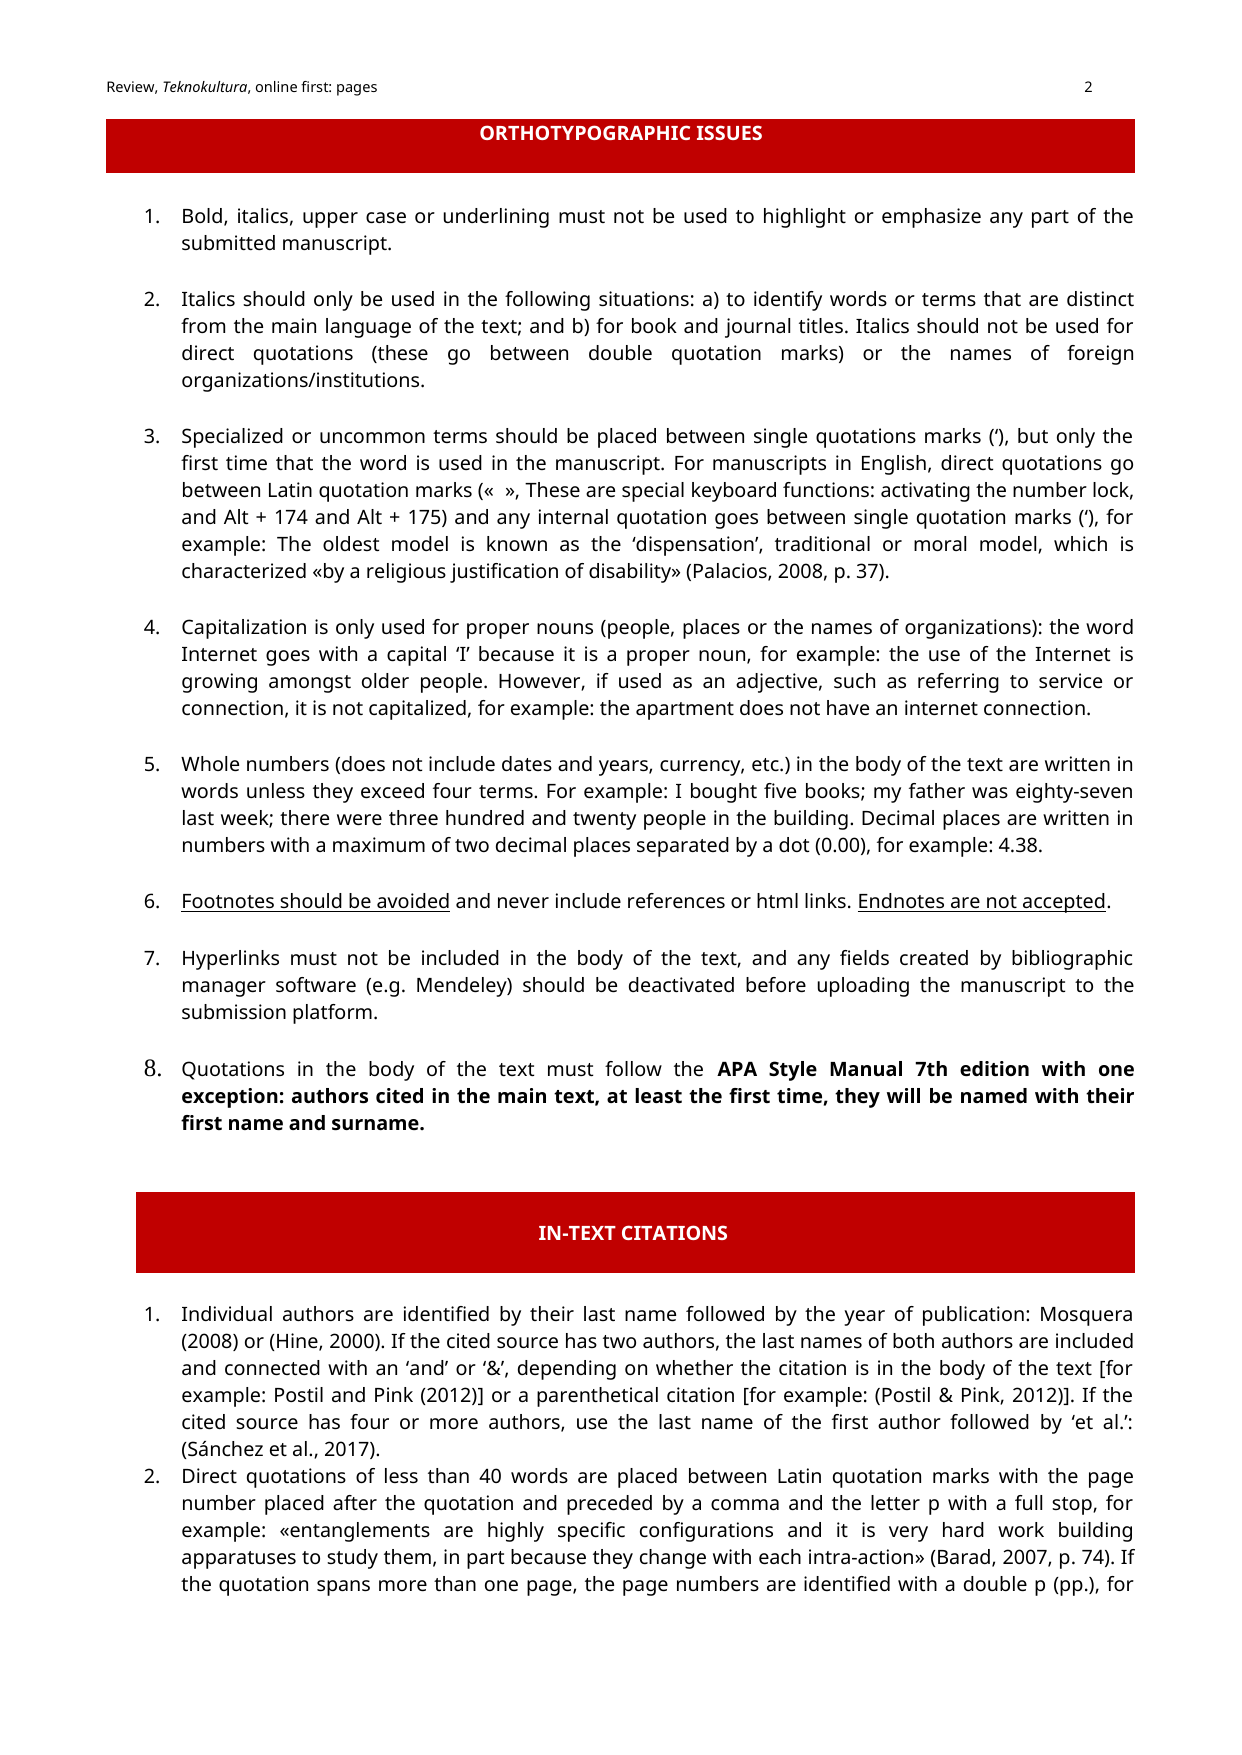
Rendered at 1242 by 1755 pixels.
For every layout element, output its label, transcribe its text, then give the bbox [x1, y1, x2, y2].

list Specialized or uncommon terms should be placed between single quotations marks (‘), but only the first time that the word is used in the manuscript. For manuscripts in English, direct quotations go between Latin quotation marks (« », These are special keyboard functions: activating the number lock, and Alt + 174 and Alt + 175) and any internal quotation goes between single quotation marks (‘), for example: The oldest model is known as the ‘dispensation’, traditional or moral model, which is characterized «by a religious justification of disability» (Palacios, 2008, p. 37). [144, 423, 1135, 584]
text IN-TEXT CITATIONS [136, 1219, 1135, 1246]
list Bold, italics, upper case or underlining must not be used to highlight or emphasize any part of the submitted manuscript. [144, 202, 1135, 256]
text ORTHOTYPOGRAPHIC ISSUES [106, 119, 1135, 146]
list Hyperlinks must not be included in the body of the text, and any fields created by bibliographic manager software (e.g. Mendeley) should be deactivated before uploading the manuscript to the submission platform. [144, 944, 1135, 1025]
list Footnotes should be avoided and never include references or html links. Endnotes are not accepted. [144, 888, 1135, 915]
list Capitalization is only used for proper nouns (people, places or the names of organizations): the word Internet goes with a capital ‘I’ because it is a proper noun, for example: the use of the Internet is growing amongst older people. However, if used as an adjective, such as referring to service or connection, it is not capitalized, for example: the apartment does not have an internet connection. [144, 614, 1135, 722]
list Individual authors are identified by their last name followed by the year of publication: Mosquera (2008) or (Hine, 2000). If the cited source has two authors, the last names of both authors are included and connected with an ‘and’ or ‘&’, depending on whether the citation is in the body of the text [for example: Postil and Pink (2012)] or a parenthetical citation [for example: (Postil & Pink, 2012)]. If the cited source has four or more authors, use the last name of the first author followed by ‘et al.’: (Sánchez et al., 2017). [144, 1300, 1135, 1462]
list Quotations in the body of the text must follow the APA Style Manual 7th edition with one exception: authors cited in the main text, at least the first time, they will be named with their first name and surname. [144, 1054, 1135, 1136]
list Whole numbers (does not include dates and years, currency, etc.) in the body of the text are written in words unless they exceed four terms. For example: I bought five books; my father was eighty-seven last week; there were three hundred and twenty people in the building. Decimal places are written in numbers with a maximum of two decimal places separated by a dot (0.00), for example: 4.38. [144, 751, 1135, 859]
list Direct quotations of less than 40 words are placed between Latin quotation marks with the page number placed after the quotation and preceded by a comma and the letter p with a full stop, for example: «entanglements are highly specific configurations and it is very hard work building apparatuses to study them, in part because they change with each intra-action» (Barad, 2007, p. 74). If the quotation spans more than one page, the page numbers are identified with a double p (pp.), for [144, 1462, 1135, 1597]
list Italics should only be used in the following situations: a) to identify words or terms that are distinct from the main language of the text; and b) for book and journal titles. Italics should not be used for direct quotations (these go between double quotation marks) or the names of foreign organizations/institutions. [144, 286, 1135, 393]
